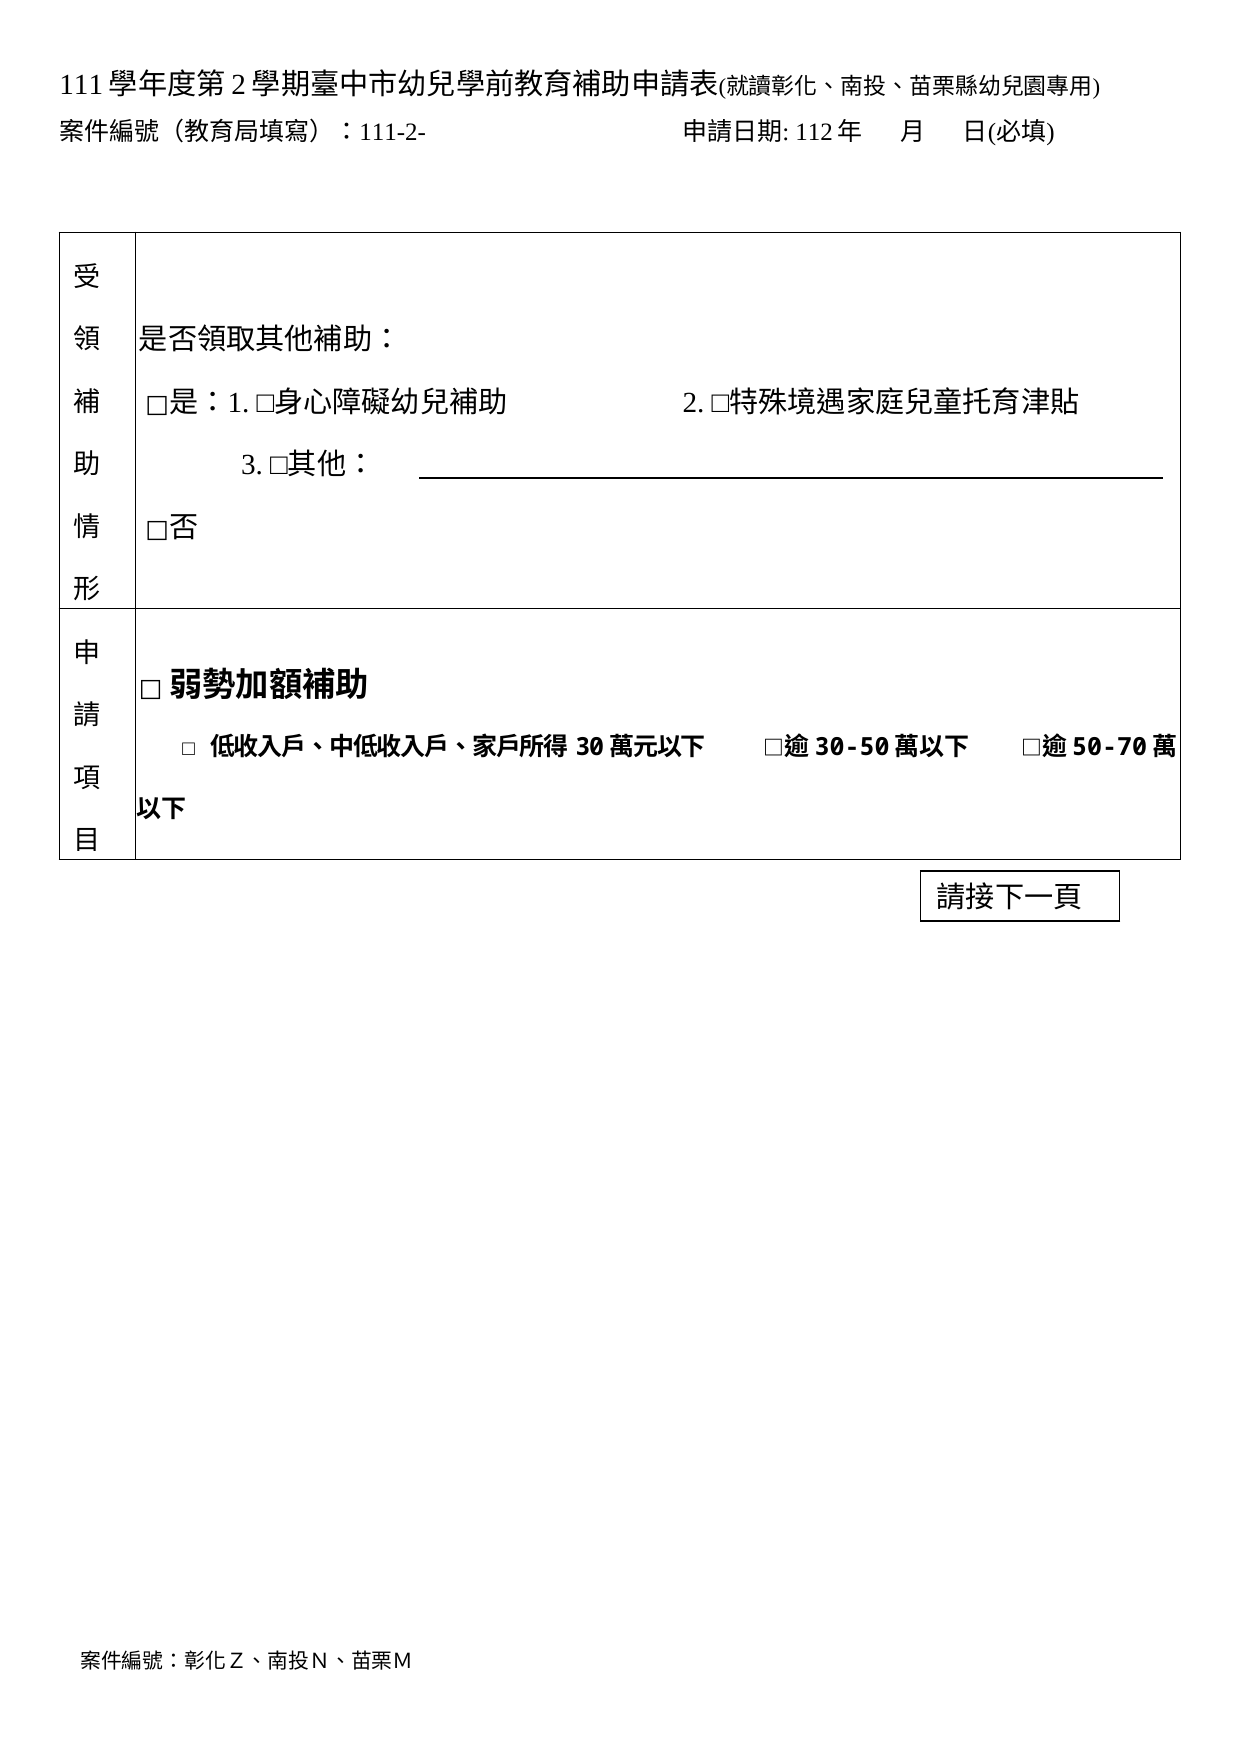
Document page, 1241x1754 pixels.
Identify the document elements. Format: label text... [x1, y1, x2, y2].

table_cell 申請項目 [60, 609, 135, 859]
table_cell 是否領取其他補助： □是：1. □身心障礙幼兒補助 2. □特殊境遇家庭兒童托育津貼 3. □其他： □否 [136, 233, 1180, 608]
table_cell □ 弱勢加額補助 □ 低收入戶、中低收入戶、家戶所得30萬元以下 □逾30-50萬以下 □逾50-70萬以下 [136, 609, 1180, 859]
table_cell 受領補助 情形 [60, 233, 135, 608]
table_cell □ 弱勢加額補助 □ 低收入戶、中低收入戶、家戶所得30萬元以下 □逾30-50萬以下 □逾50-70萬以下 [921, 872, 1119, 920]
